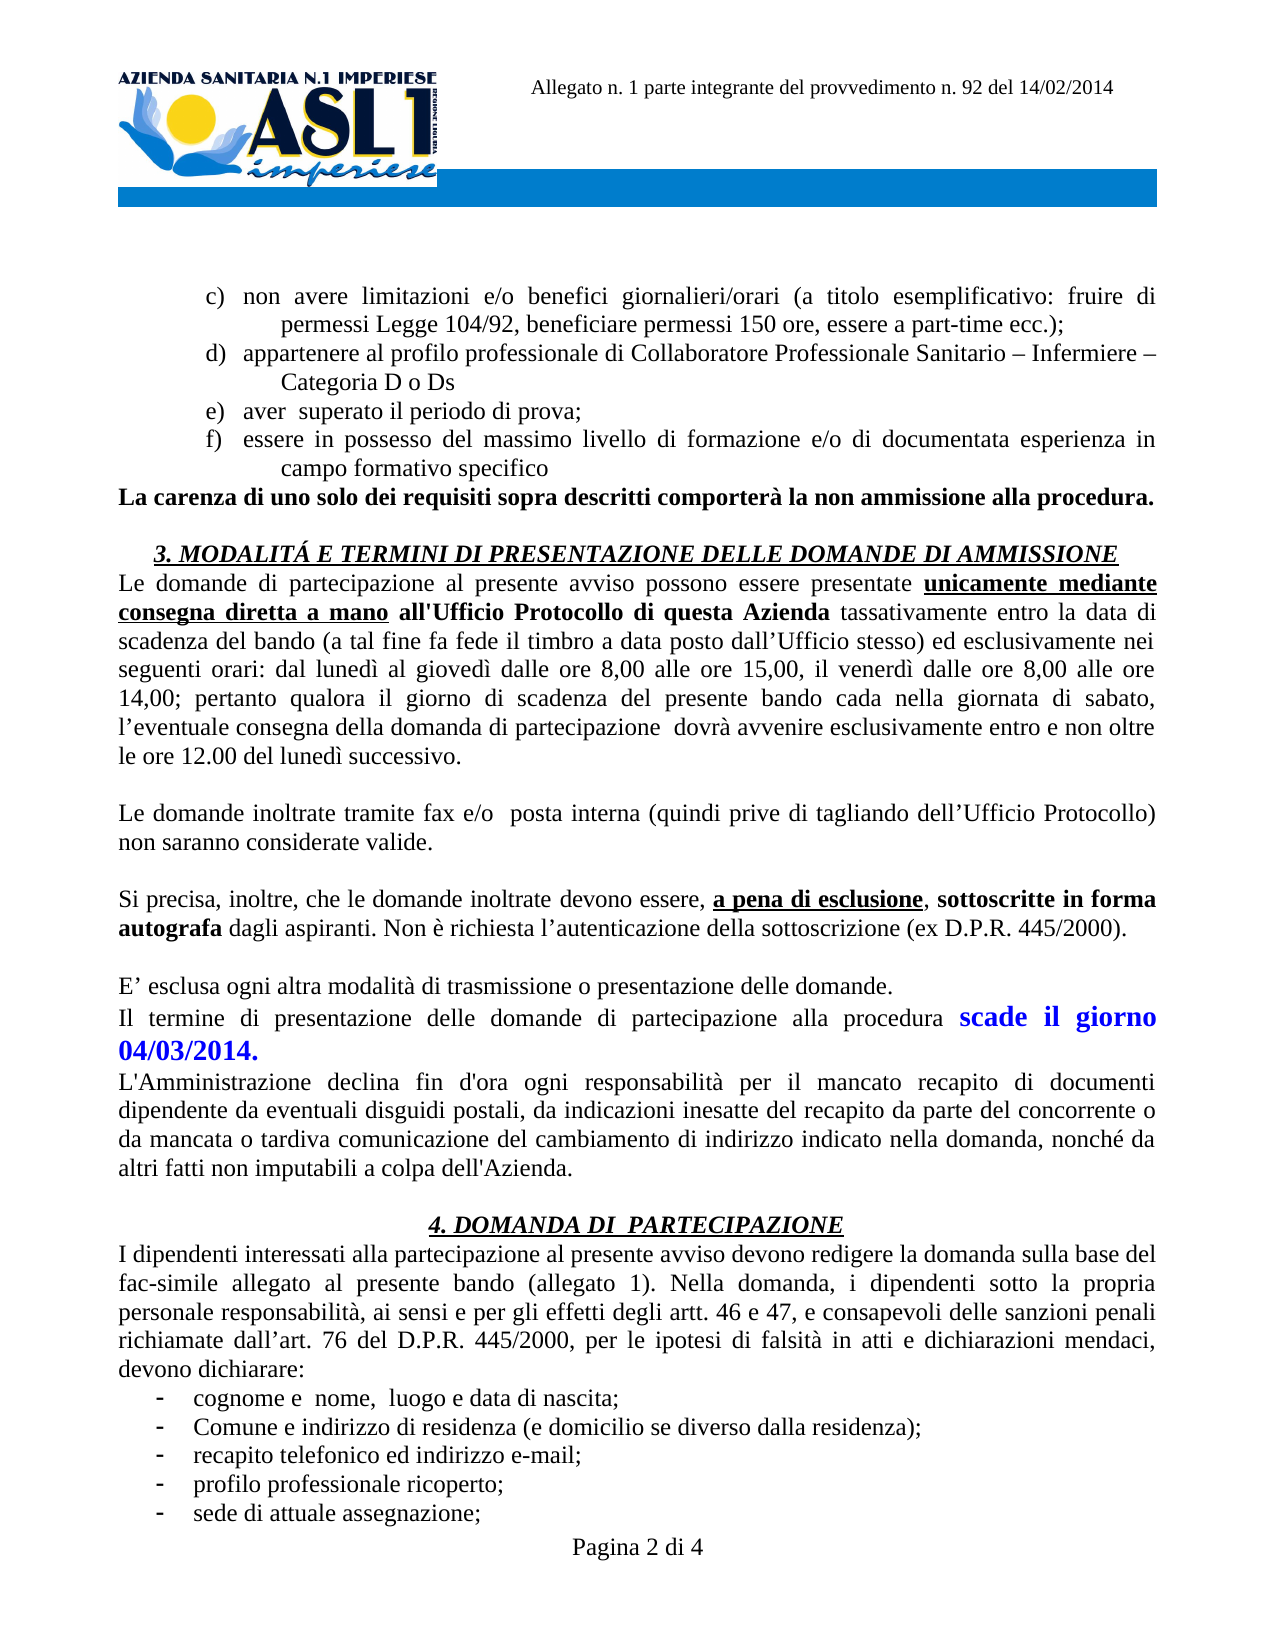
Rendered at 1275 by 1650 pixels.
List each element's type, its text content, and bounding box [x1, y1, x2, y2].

text 3. MODALITÁ E TERMINI DI PRESENTAZIONE DELLE DOMANDE DI AMMISSIONE [118, 539, 1157, 568]
list cognome e nome, luogo e data di nascita; [156, 1383, 1157, 1412]
text I dipendenti interessati alla partecipazione al presente avviso devono redigere la domanda sulla base del fac-simile allegato al presente bando (allegato 1). Nella domanda, i dipendenti sotto la propria personale responsabilità, ai sensi e per gli effetti degli artt. 46 e 47, e consapevoli delle sanzioni penali richiamate dall’art. 76 del D.P.R. 445/2000, per le ipotesi di falsità in atti e dichiarazioni mendaci, devono dichiarare: [118, 1239, 1157, 1383]
text Il termine di presentazione delle domande di partecipazione alla procedura scade il giorno 04/03/2014. [118, 999, 1157, 1067]
text L'Amministrazione declina fin d'ora ogni responsabilità per il mancato recapito di documenti dipendente da eventuali disguidi postali, da indicazioni inesatte del recapito da parte del concorrente o da mancata o tardiva comunicazione del cambiamento di indirizzo indicato nella domanda, nonché da altri fatti non imputabili a colpa dell'Azienda. [118, 1067, 1157, 1182]
list recapito telefonico ed indirizzo e-mail; [156, 1440, 1157, 1469]
list sede di attuale assegnazione; [156, 1498, 1157, 1527]
text 4. DOMANDA DI PARTECIPAZIONE [118, 1210, 1157, 1239]
text Le domande di partecipazione al presente avviso possono essere presentate unicamente mediante consegna diretta a mano all'Ufficio Protocollo di questa Azienda tassativamente entro la data di scadenza del bando (a tal fine fa fede il timbro a data posto dall’Ufficio stesso) ed esclusivamente nei seguenti orari: dal lunedì al giovedì dalle ore 8,00 alle ore 15,00, il venerdì dalle ore 8,00 alle ore 14,00; pertanto qualora il giorno di scadenza del presente bando cada nella giornata di sabato, l’eventuale consegna della domanda di partecipazione dovrà avvenire esclusivamente entro e non oltre le ore 12.00 del lunedì successivo. [118, 568, 1157, 769]
list profilo professionale ricoperto; [156, 1469, 1157, 1498]
list non avere limitazioni e/o benefici giornalieri/orari (a titolo esemplificativo: fruire di permessi Legge 104/92, beneficiare permessi 150 ore, essere a part-time ecc.); [205, 281, 1157, 338]
text Le domande inoltrate tramite fax e/o posta interna (quindi prive di tagliando dell’Ufficio Protocollo) non saranno considerate valide. [118, 798, 1157, 856]
text E’ esclusa ogni altra modalità di trasmissione o presentazione delle domande. [118, 971, 1157, 999]
list appartenere al profilo professionale di Collaboratore Professionale Sanitario – Infermiere – Categoria D o Ds [205, 338, 1157, 396]
list aver superato il periodo di prova; [205, 396, 1157, 424]
text Si precisa, inoltre, che le domande inoltrate devono essere, a pena di esclusione, sottoscritte in forma autografa dagli aspiranti. Non è richiesta l’autenticazione della sottoscrizione (ex D.P.R. 445/2000). [118, 884, 1157, 942]
list Comune e indirizzo di residenza (e domicilio se diverso dalla residenza); [156, 1412, 1157, 1440]
list essere in possesso del massimo livello di formazione e/o di documentata esperienza in campo formativo specifico [205, 424, 1157, 482]
text La carenza di uno solo dei requisiti sopra descritti comporterà la non ammissione alla procedura. [118, 482, 1157, 511]
